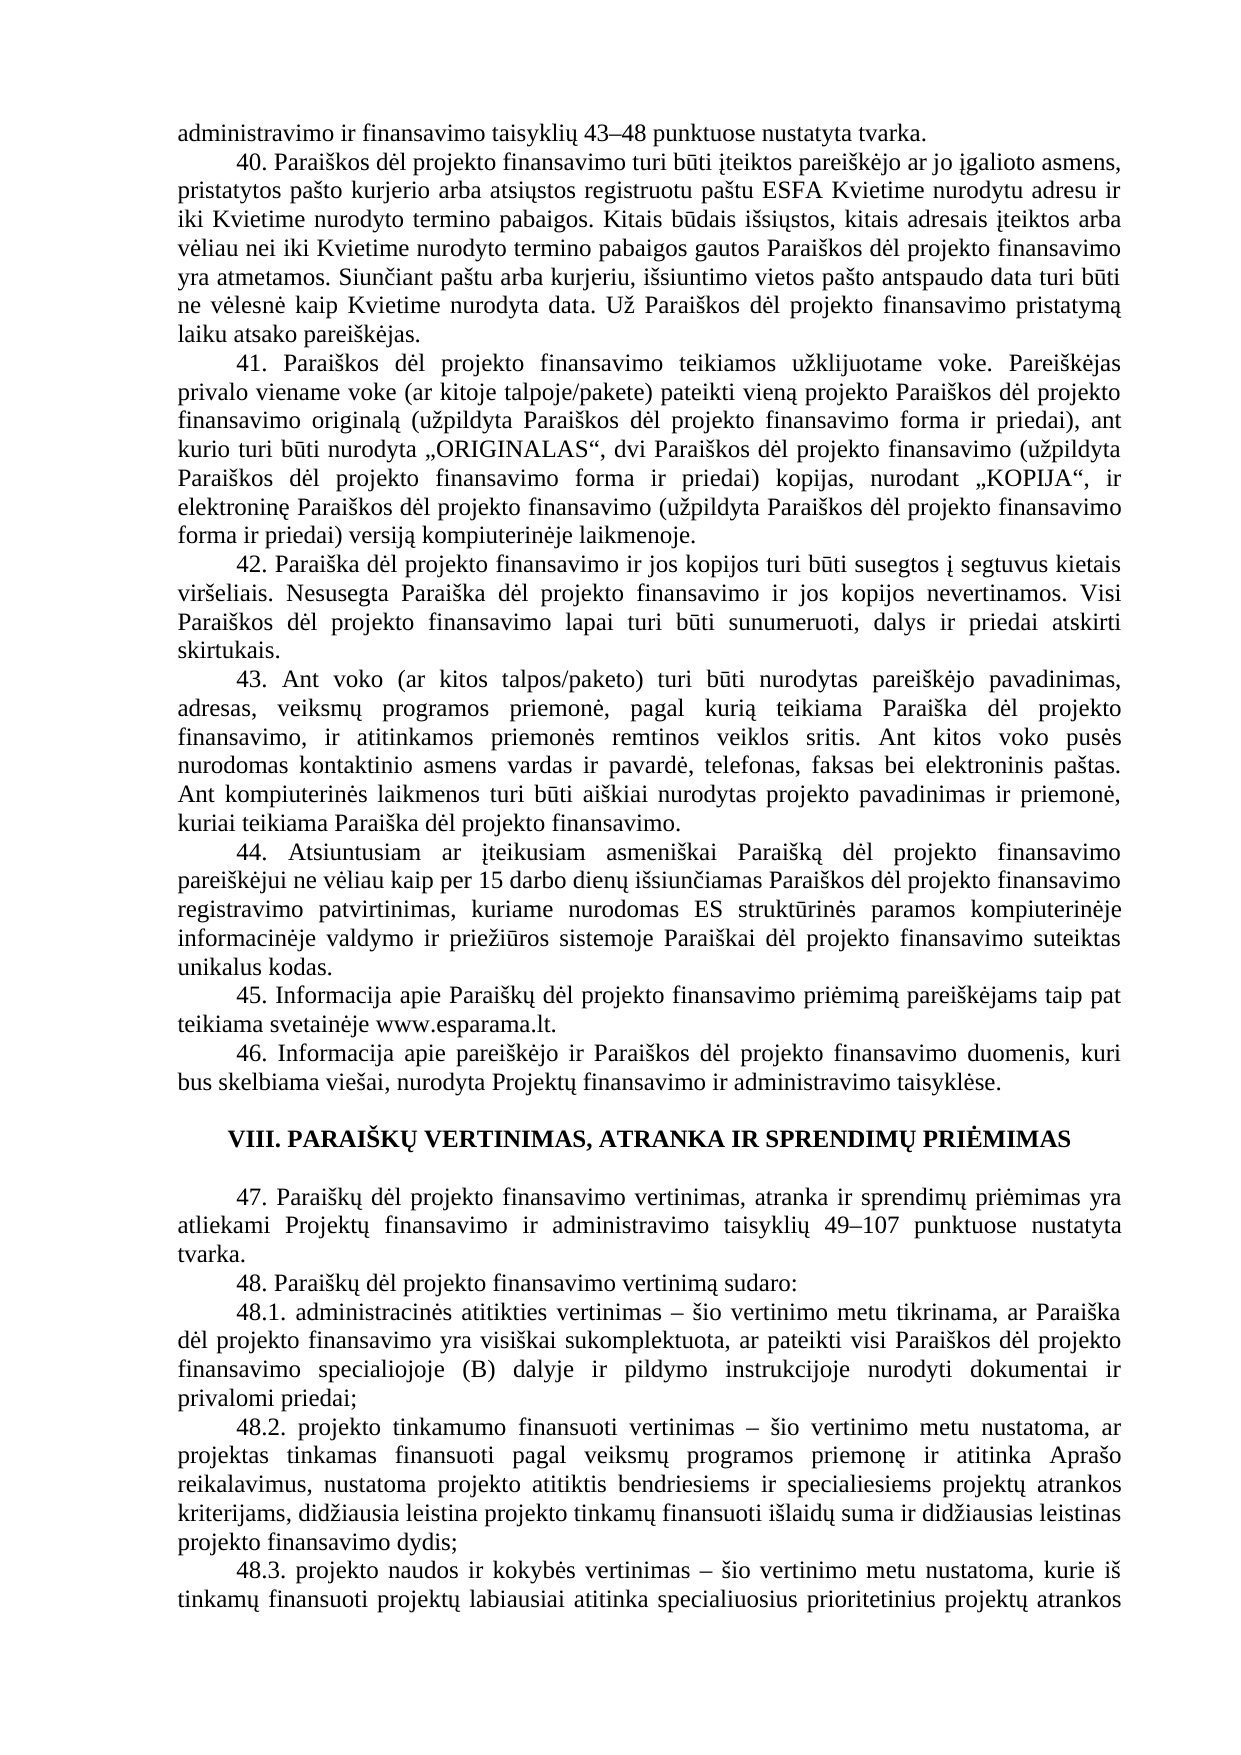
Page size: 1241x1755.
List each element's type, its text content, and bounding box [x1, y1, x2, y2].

text 41. Paraiškos dėl projekto finansavimo teikiamos užklijuotame voke. Pareiškėjas privalo viename voke (ar kitoje talpoje/pakete) pateikti vieną projekto Paraiškos dėl projekto finansavimo originalą (užpildyta Paraiškos dėl projekto finansavimo forma ir priedai), ant kurio turi būti nurodyta „ORIGINALAS“, dvi Paraiškos dėl projekto finansavimo (užpildyta Paraiškos dėl projekto finansavimo forma ir priedai) kopijas, nurodant „KOPIJA“, ir elektroninę Paraiškos dėl projekto finansavimo (užpildyta Paraiškos dėl projekto finansavimo forma ir priedai) versiją kompiuterinėje laikmenoje. [177, 348, 1122, 549]
text VIII. PARAIŠKŲ VERTINIMAS, ATRANKA IR SPRENDIMŲ PRIĖMIMAS [177, 1124, 1122, 1153]
text 48. Paraiškų dėl projekto finansavimo vertinimą sudaro: [177, 1268, 1122, 1297]
text 43. Ant voko (ar kitos talpos/paketo) turi būti nurodytas pareiškėjo pavadinimas, adresas, veiksmų programos priemonė, pagal kurią teikiama Paraiška dėl projekto finansavimo, ir atitinkamos priemonės remtinos veiklos sritis. Ant kitos voko pusės nurodomas kontaktinio asmens vardas ir pavardė, telefonas, faksas bei elektroninis paštas. Ant kompiuterinės laikmenos turi būti aiškiai nurodytas projekto pavadinimas ir priemonė, kuriai teikiama Paraiška dėl projekto finansavimo. [177, 664, 1122, 837]
text 45. Informacija apie Paraiškų dėl projekto finansavimo priėmimą pareiškėjams taip pat teikiama svetainėje www.esparama.lt. [177, 981, 1122, 1038]
text 40. Paraiškos dėl projekto finansavimo turi būti įteiktos pareiškėjo ar jo įgalioto asmens, pristatytos pašto kurjerio arba atsiųstos registruotu paštu ESFA Kvietime nurodytu adresu ir iki Kvietime nurodyto termino pabaigos. Kitais būdais išsiųstos, kitais adresais įteiktos arba vėliau nei iki Kvietime nurodyto termino pabaigos gautos Paraiškos dėl projekto finansavimo yra atmetamos. Siunčiant paštu arba kurjeriu, išsiuntimo vietos pašto antspaudo data turi būti ne vėlesnė kaip Kvietime nurodyta data. Už Paraiškos dėl projekto finansavimo pristatymą laiku atsako pareiškėjas. [177, 147, 1122, 348]
text 47. Paraiškų dėl projekto finansavimo vertinimas, atranka ir sprendimų priėmimas yra atliekami Projektų finansavimo ir administravimo taisyklių 49–107 punktuose nustatyta tvarka. [177, 1182, 1122, 1268]
text 42. Paraiška dėl projekto finansavimo ir jos kopijos turi būti susegtos į segtuvus kietais viršeliais. Nesusegta Paraiška dėl projekto finansavimo ir jos kopijos nevertinamos. Visi Paraiškos dėl projekto finansavimo lapai turi būti sunumeruoti, dalys ir priedai atskirti skirtukais. [177, 549, 1122, 664]
text 46. Informacija apie pareiškėjo ir Paraiškos dėl projekto finansavimo duomenis, kuri bus skelbiama viešai, nurodyta Projektų finansavimo ir administravimo taisyklėse. [177, 1038, 1122, 1096]
text 48.2. projekto tinkamumo finansuoti vertinimas – šio vertinimo metu nustatoma, ar projektas tinkamas finansuoti pagal veiksmų programos priemonę ir atitinka Aprašo reikalavimus, nustatoma projekto atitiktis bendriesiems ir specialiesiems projektų atrankos kriterijams, didžiausia leistina projekto tinkamų finansuoti išlaidų suma ir didžiausias leistinas projekto finansavimo dydis; [177, 1412, 1122, 1556]
text 44. Atsiuntusiam ar įteikusiam asmeniškai Paraišką dėl projekto finansavimo pareiškėjui ne vėliau kaip per 15 darbo dienų išsiunčiamas Paraiškos dėl projekto finansavimo registravimo patvirtinimas, kuriame nurodomas ES struktūrinės paramos kompiuterinėje informacinėje valdymo ir priežiūros sistemoje Paraiškai dėl projekto finansavimo suteiktas unikalus kodas. [177, 837, 1122, 981]
text 48.3. projekto naudos ir kokybės vertinimas – šio vertinimo metu nustatoma, kurie iš tinkamų finansuoti projektų labiausiai atitinka specialiuosius prioritetinius projektų atrankos [177, 1556, 1122, 1613]
text 48.1. administracinės atitikties vertinimas – šio vertinimo metu tikrinama, ar Paraiška dėl projekto finansavimo yra visiškai sukomplektuota, ar pateikti visi Paraiškos dėl projekto finansavimo specialiojoje (B) dalyje ir pildymo instrukcijoje nurodyti dokumentai ir privalomi priedai; [177, 1297, 1122, 1412]
text administravimo ir finansavimo taisyklių 43–48 punktuose nustatyta tvarka. [177, 118, 1122, 147]
